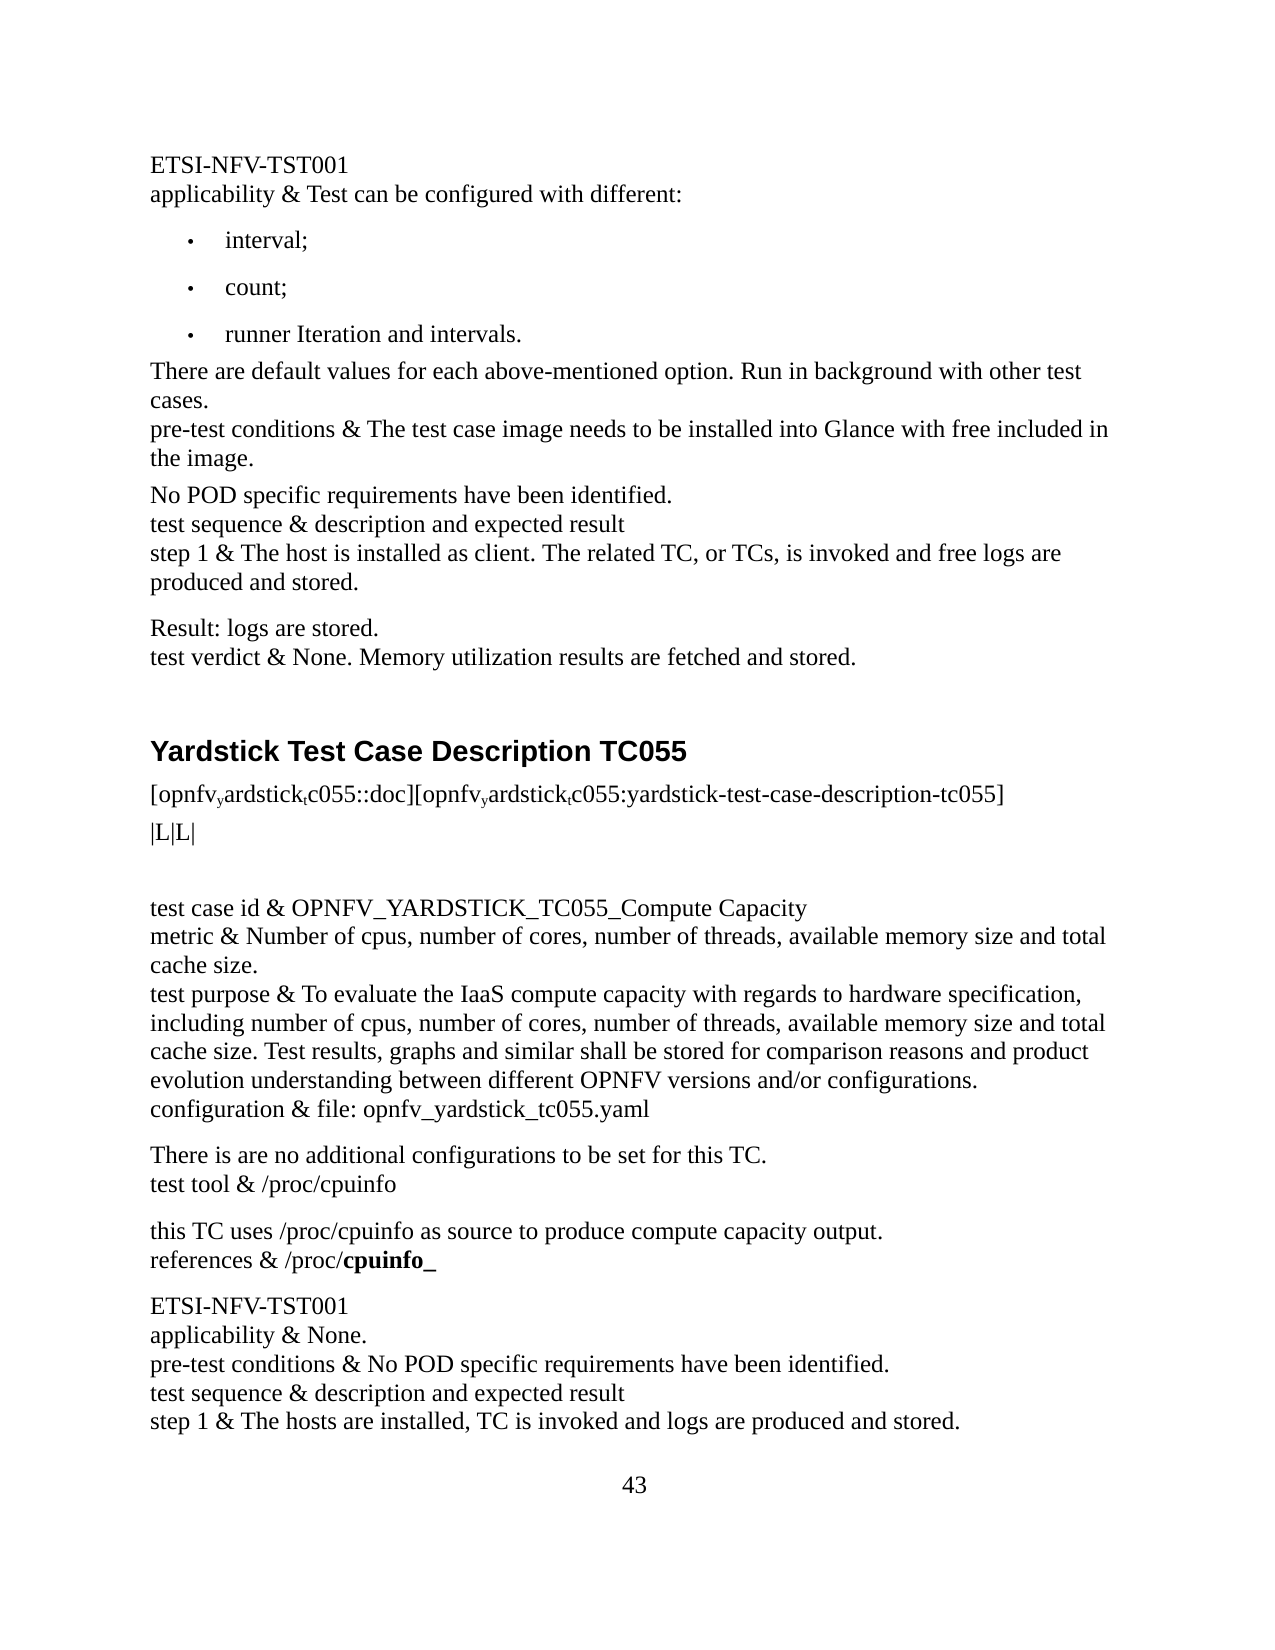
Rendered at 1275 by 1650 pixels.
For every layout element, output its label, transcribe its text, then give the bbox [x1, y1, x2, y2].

subtitle Yardstick Test Case Description TC055 [150, 733, 1125, 767]
text ETSI-NFV-TST001 applicability & Test can be configured with different: [150, 150, 1125, 207]
text [opnfvyardsticktc055::doc][opnfvyardsticktc055:yardstick-test-case-description-tc055] [150, 779, 1125, 808]
list interval; [187, 225, 1125, 254]
text test case id & OPNFV_YARDSTICK_TC055_Compute Capacity metric & Number of cpus, number of cores, number of threads, available memory size and total cache size. test purpose & To evaluate the IaaS compute capacity with regards to hardware specification, including number of cpus, number of cores, number of threads, available memory size and total cache size. Test results, graphs and similar shall be stored for comparison reasons and product evolution understanding between different OPNFV versions and/or configurations. configuration & file: opnfv_yardstick_tc055.yaml [150, 864, 1125, 1123]
list runner Iteration and intervals. [187, 319, 1125, 347]
text |L|L| [150, 817, 1125, 846]
text No POD specific requirements have been identified. test sequence & description and expected result step 1 & The host is installed as client. The related TC, or TCs, is invoked and free logs are produced and stored. [150, 480, 1125, 595]
text There is are no additional configurations to be set for this TC. test tool & /proc/cpuinfo [150, 1141, 1125, 1198]
text Result: logs are stored. test verdict & None. Memory utilization results are fetched and stored. [150, 613, 1125, 699]
text There are default values for each above-mentioned option. Run in background with other test cases. pre-test conditions & The test case image needs to be installed into Glance with free included in the image. [150, 356, 1125, 471]
text ETSI-NFV-TST001 applicability & None. pre-test conditions & No POD specific requirements have been identified. test sequence & description and expected result step 1 & The hosts are installed, TC is invoked and logs are produced and stored. [150, 1291, 1125, 1435]
text this TC uses /proc/cpuinfo as source to produce compute capacity output. references & /proc/cpuinfo_ [150, 1216, 1125, 1273]
list count; [187, 272, 1125, 301]
